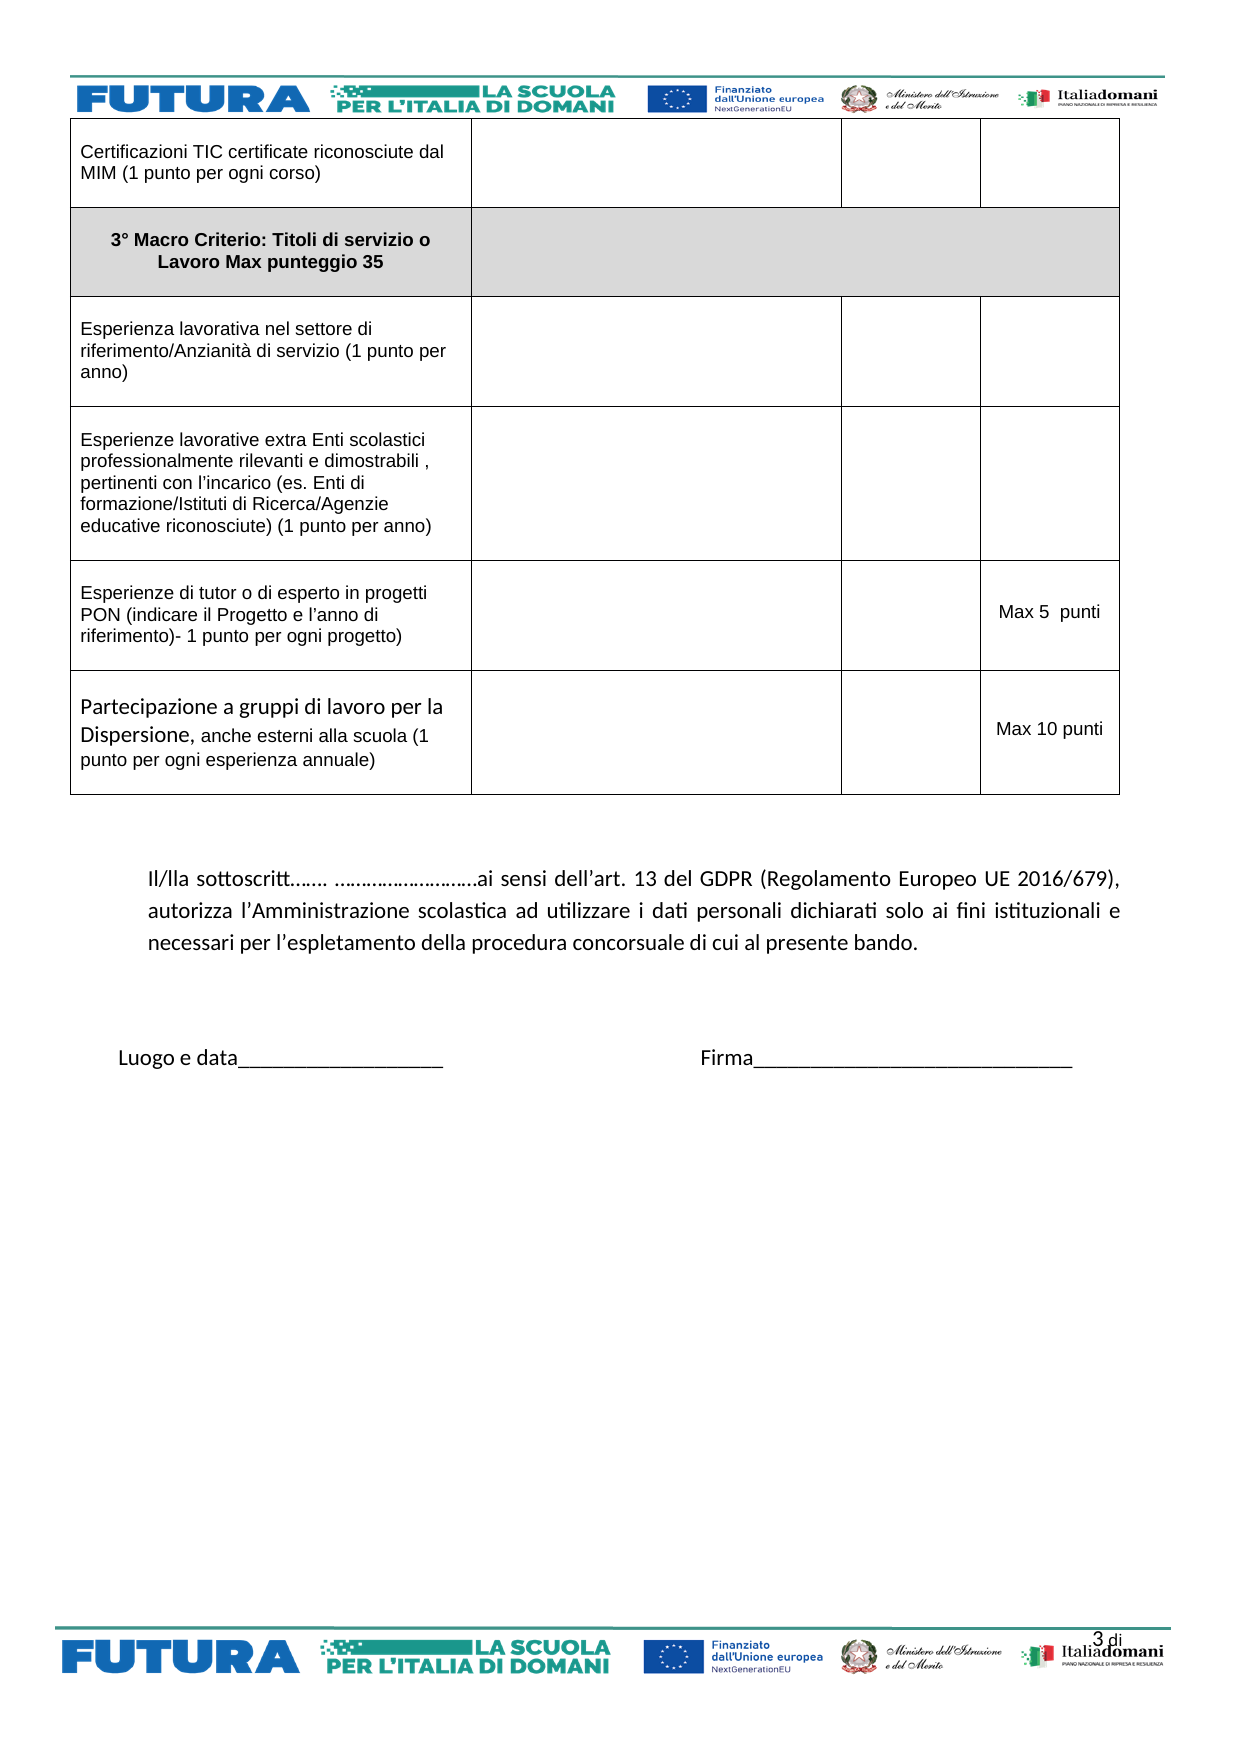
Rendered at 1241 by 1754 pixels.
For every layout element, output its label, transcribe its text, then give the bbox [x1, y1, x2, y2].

picture [68, 73, 1178, 118]
table_cell [472, 561, 841, 670]
text Luogo e data__________________ Firma____________________________ [118, 1043, 1122, 1071]
table_cell [472, 671, 841, 793]
table_cell [472, 297, 841, 406]
table_cell Max 5 punti [981, 561, 1119, 670]
table_cell Esperienze lavorative extra Enti scolastici professionalmente rilevanti e dimostrabili , pertinenti con l’incarico (es. Enti di formazione/Istituti di Ricerca/Agenzie educative riconosciute) (1 punto per anno) [71, 407, 471, 560]
table_cell Esperienza lavorativa nel settore di riferimento/Anzianità di servizio (1 punto per anno) [71, 297, 471, 406]
text Il/lla sottoscritt……. ………………………ai sensi dell’art. 13 del GDPR (Regolamento Europeo UE 2016/679), autorizza l’Amministrazione scolastica ad utilizzare i dati personali dichiarati solo ai fini istituzionali e necessari per l’espletamento della procedura concorsuale di cui al presente bando. [148, 864, 1122, 957]
table_cell [981, 407, 1119, 560]
picture [31, 1624, 1213, 1681]
table_cell [981, 297, 1119, 406]
table_header [842, 119, 980, 207]
table_cell Partecipazione a gruppi di lavoro per la Dispersione, anche esterni alla scuola (1 punto per ogni esperienza annuale) [71, 671, 471, 793]
table_cell [842, 407, 980, 560]
table_cell [472, 407, 841, 560]
table_header Certificazioni TIC certificate riconosciute dal MIM (1 punto per ogni corso) [71, 119, 471, 207]
table_cell [842, 561, 980, 670]
table_cell [842, 671, 980, 793]
table_header [472, 119, 841, 207]
table_cell Max 10 punti [981, 671, 1119, 793]
table_header [981, 119, 1119, 207]
table_cell Esperienze di tutor o di esperto in progetti PON (indicare il Progetto e l’anno di riferimento)- 1 punto per ogni progetto) [71, 561, 471, 670]
table_cell 3° Macro Criterio: Titoli di servizio o Lavoro Max punteggio 35 [71, 208, 471, 296]
table_cell [472, 208, 1119, 296]
table_cell [842, 297, 980, 406]
